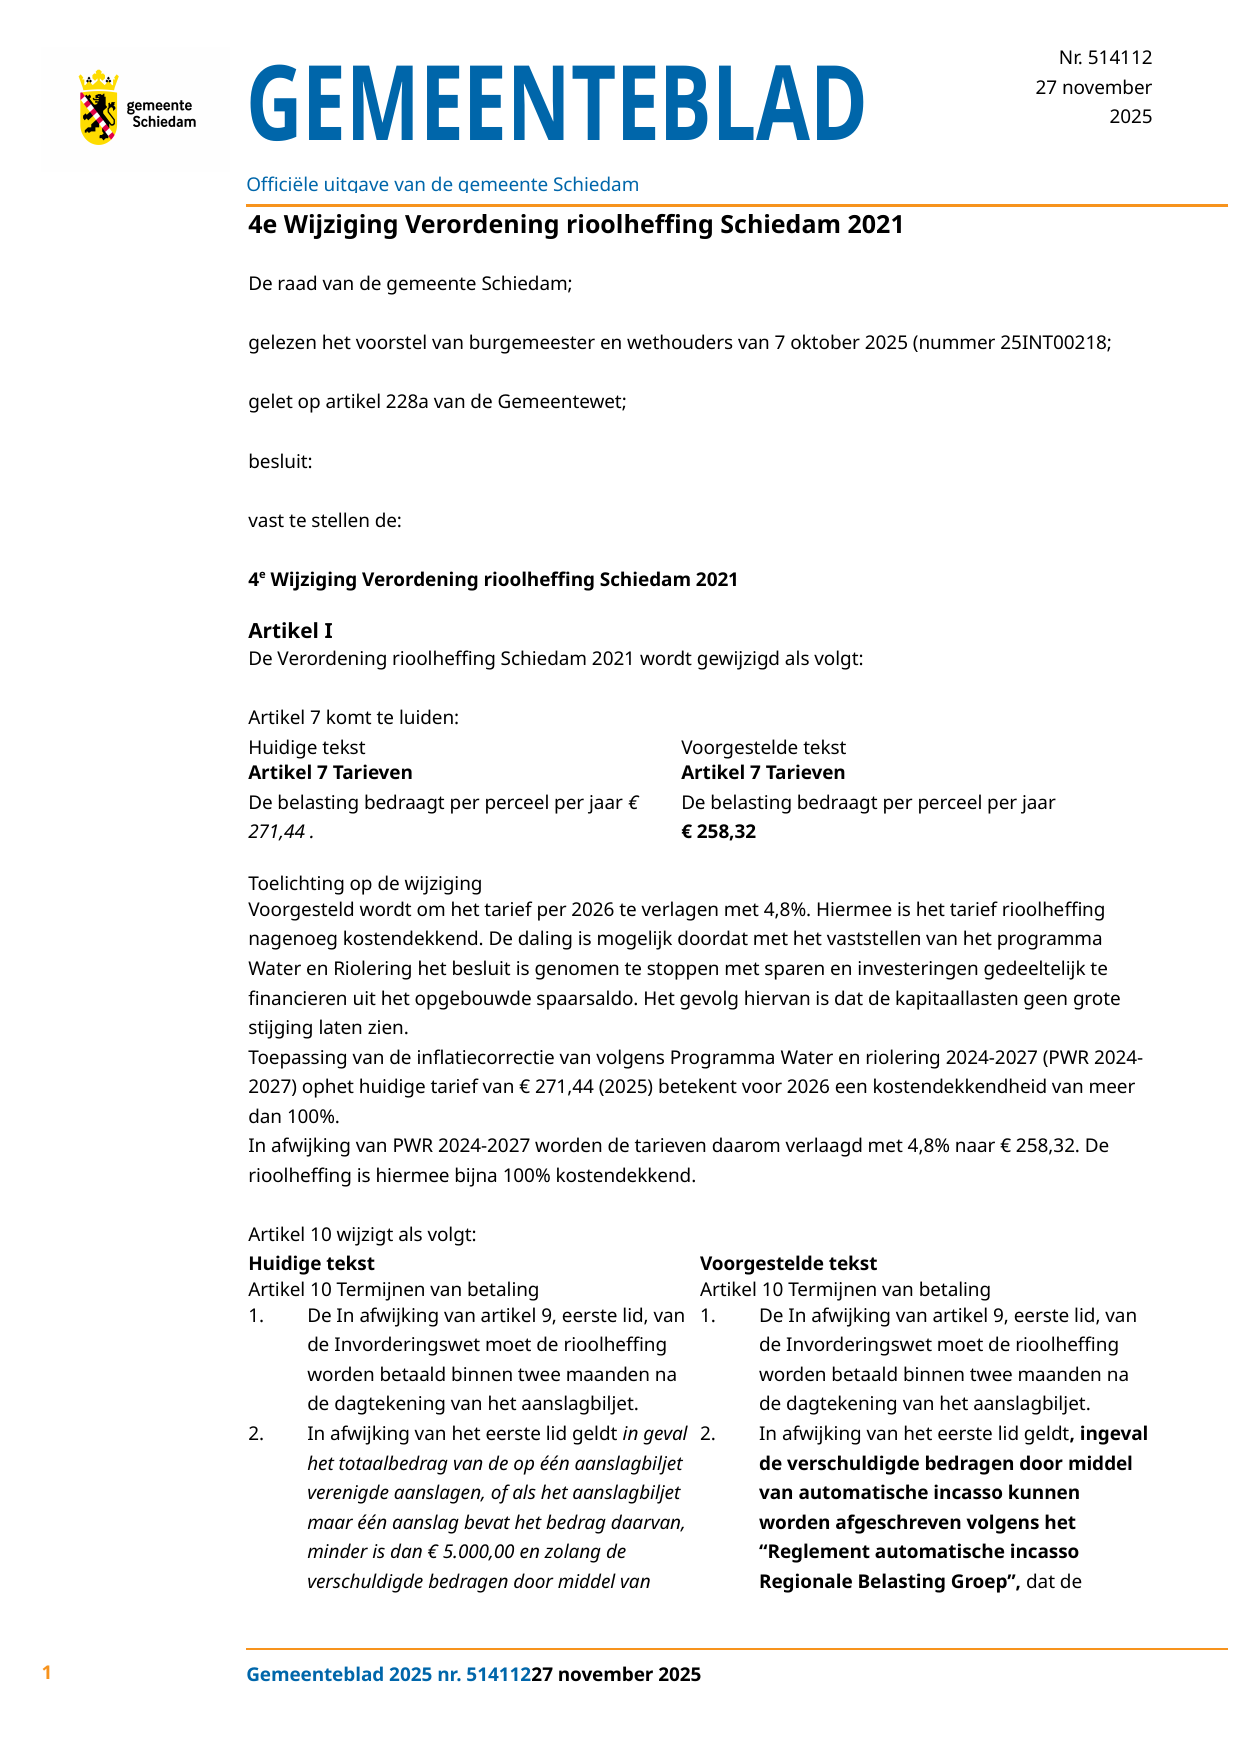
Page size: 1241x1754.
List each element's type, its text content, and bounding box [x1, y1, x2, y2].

table_cell Toelichting op de wijziging [248, 870, 1152, 896]
picture [41, 47, 231, 172]
table_cell Voorgesteld wordt om het tarief per 2026 te verlagen met 4,8%. Hiermee is het tarief rioolheffing nagenoeg kostendekkend. De daling is mogelijk doordat met het vaststellen van het programma Water en Riolering het besluit is genomen te stoppen met sparen en investeringen gedeeltelijk te financieren uit het opgebouwde spaarsaldo. Het gevolg hiervan is dat de kapitaallasten geen grote stijging laten zien. Toepassing van de inflatiecorrectie van volgens Programma Water en riolering 2024-2027 (PWR 2024-2027) ophet huidige tarief van € 271,44 (2025) betekent voor 2026 een kostendekkendheid van meer dan 100%. In afwijking van PWR 2024-2027 worden de tarieven daarom verlaagd met 4,8% naar € 258,32. De rioolheffing is hiermee bijna 100% kostendekkend. [248, 896, 1152, 1188]
table_cell Artikel 10 Termijnen van betaling [248, 1276, 700, 1302]
table_header Voorgestelde tekst [681, 734, 1152, 759]
text 4e Wijziging Verordening rioolheffing Schiedam 2021 [248, 566, 1152, 592]
text De raad van de gemeente Schiedam; [248, 270, 1152, 296]
table_cell [248, 845, 1152, 870]
table_cell De In afwijking van artikel 9, eerste lid, van de Invorderingswet moet de rioolheffing worden betaald binnen twee maanden na de dagtekening van het aanslagbiljet. In afwijking van het eerste lid geldt in geval het totaalbedrag van de op één aanslagbiljet verenigde aanslagen, of als het aanslagbiljet maar één aanslag bevat het bedrag daarvan, minder is dan € 5.000,00 en zolang de verschuldigde bedragen door middel van [248, 1302, 700, 1594]
text gelet op artikel 228a van de Gemeentewet; [248, 389, 1152, 414]
table_header Voorgestelde tekst [700, 1250, 1152, 1276]
table_cell Artikel 7 Tarieven De belasting bedraagt per perceel per jaar € 258,32 [681, 760, 1152, 844]
text Artikel 7 komt te luiden: [248, 704, 1152, 730]
table_header Huidige tekst [248, 734, 681, 759]
text Artikel 10 wijzigt als volgt: [248, 1221, 1152, 1246]
text vast te stellen de: [248, 507, 1152, 533]
text Artikel I [248, 617, 1152, 645]
text besluit: [248, 448, 1152, 473]
text De Verordening rioolheffing Schiedam 2021 wordt gewijzigd als volgt: [248, 645, 1152, 671]
table_header Huidige tekst [248, 1250, 700, 1276]
text gelezen het voorstel van burgemeester en wethouders van 7 oktober 2025 (nummer 25INT00218; [248, 329, 1152, 355]
table_cell Artikel 7 Tarieven De belasting bedraagt per perceel per jaar € 271,44 . [248, 760, 681, 844]
text 4e Wijziging Verordening rioolheffing Schiedam 2021 [248, 207, 1152, 241]
table_cell De In afwijking van artikel 9, eerste lid, van de Invorderingswet moet de rioolheffing worden betaald binnen twee maanden na de dagtekening van het aanslagbiljet. In afwijking van het eerste lid geldt, ingeval de verschuldigde bedragen door middel van automatische incasso kunnen worden afgeschreven volgens het “Reglement automatische incasso Regionale Belasting Groep”, dat de [700, 1302, 1152, 1594]
table_cell Artikel 10 Termijnen van betaling [700, 1276, 1152, 1302]
